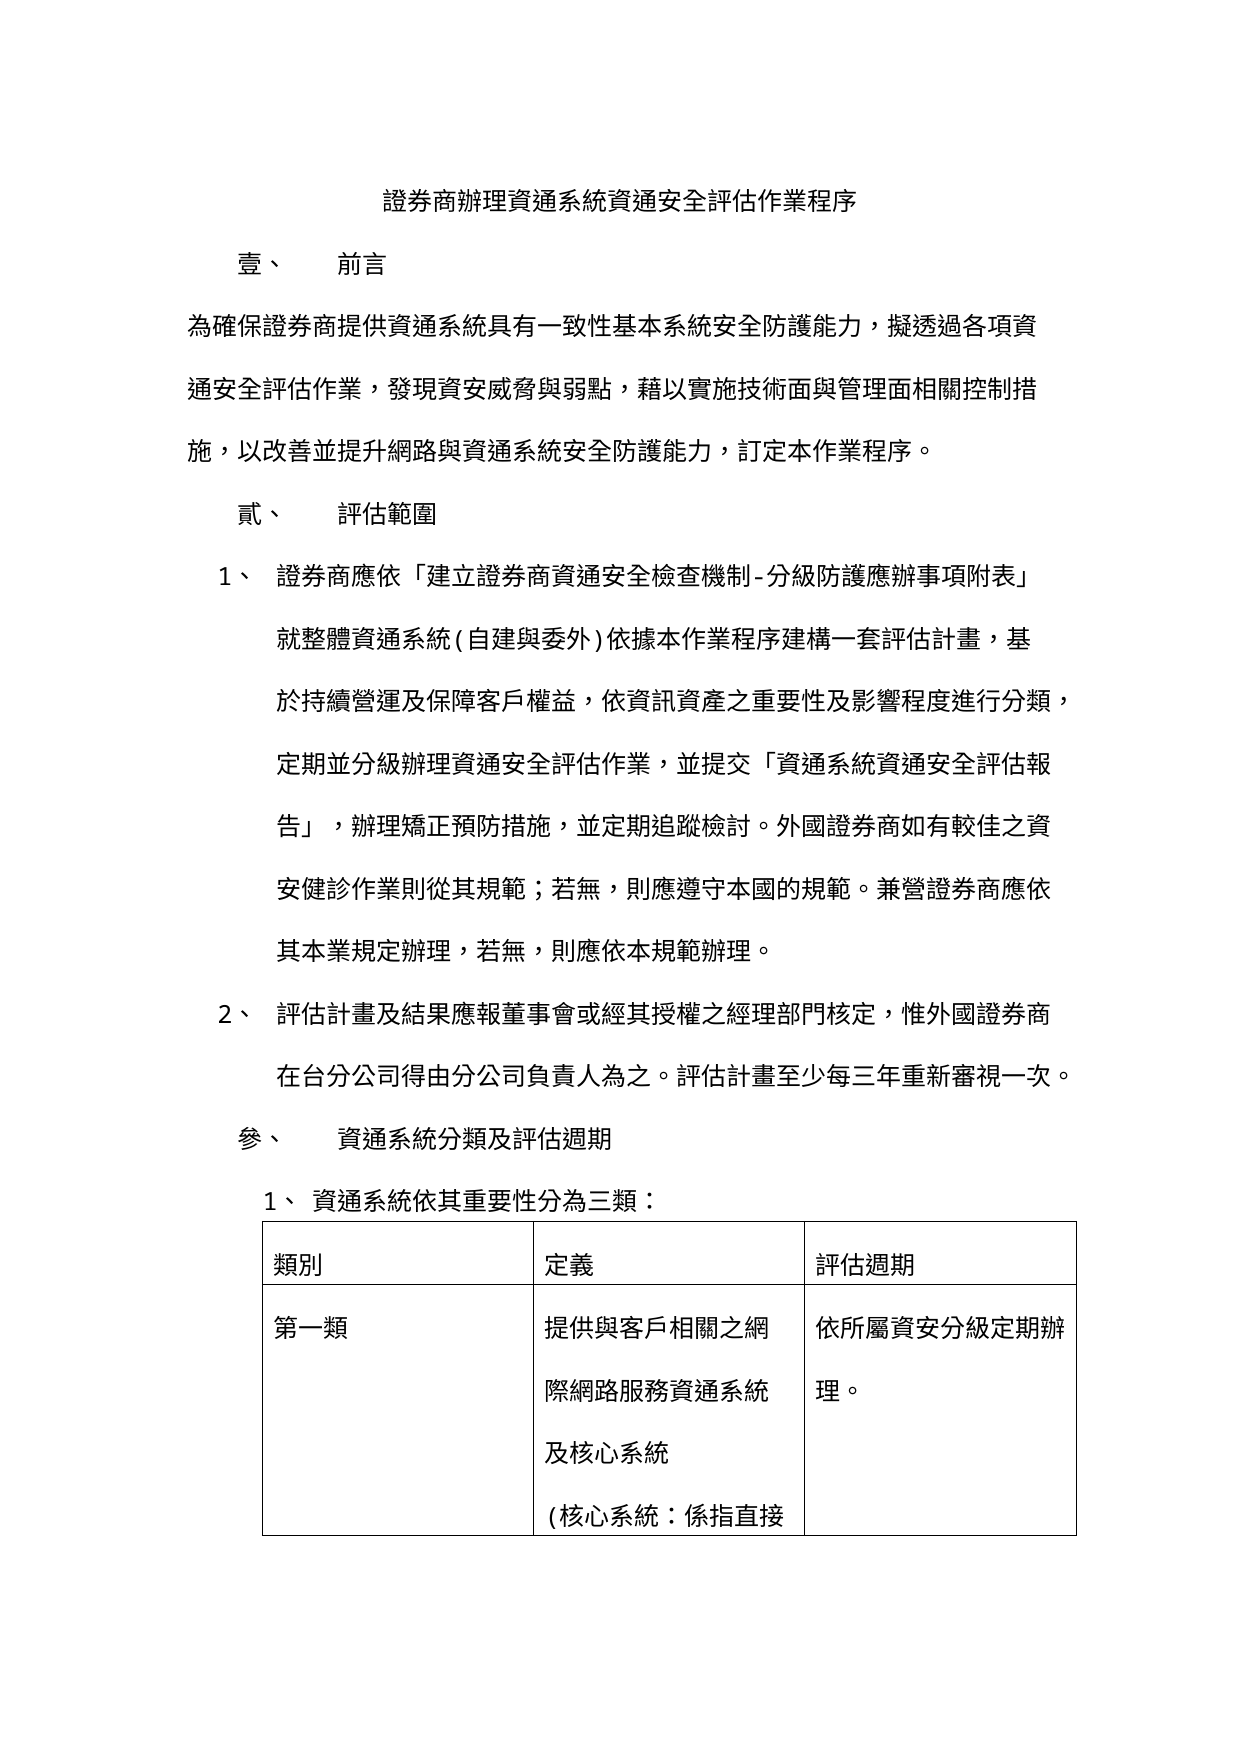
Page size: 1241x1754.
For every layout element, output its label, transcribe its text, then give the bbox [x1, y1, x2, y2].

list 前言 [237, 221, 1053, 283]
list 評估計畫及結果應報董事會或經其授權之經理部門核定，惟外國證券商在台分公司得由分公司負責人為之。評估計畫至少每三年重新審視一次。 [217, 971, 1053, 1096]
table_header 類別 [263, 1222, 533, 1284]
list 評估範圍 [237, 471, 1053, 533]
list 資通系統依其重要性分為三類： [262, 1158, 1053, 1221]
text 為確保證券商提供資通系統具有一致性基本系統安全防護能力，擬透過各項資通安全評估作業，發現資安威脅與弱點，藉以實施技術面與管理面相關控制措施，以改善並提升網路與資通系統安全防護能力，訂定本作業程序。 [187, 283, 1053, 471]
text 證券商辦理資通系統資通安全評估作業程序 [187, 158, 1053, 221]
table_cell 第一類 [263, 1285, 533, 1535]
table_cell 依所屬資安分級定期辦理。 [805, 1285, 1076, 1535]
table_header 定義 [534, 1222, 804, 1284]
table_cell 提供與客戶相關之網際網路服務資通系統及核心系統 (核心系統：係指直接 [534, 1285, 804, 1535]
table_header 評估週期 [805, 1222, 1076, 1284]
list 資通系統分類及評估週期 [237, 1096, 1053, 1158]
list 證券商應依「建立證券商資通安全檢查機制-分級防護應辦事項附表」就整體資通系統(自建與委外)依據本作業程序建構一套評估計畫，基於持續營運及保障客戶權益，依資訊資產之重要性及影響程度進行分類，定期並分級辦理資通安全評估作業，並提交「資通系統資通安全評估報告」，辦理矯正預防措施，並定期追蹤檢討。外國證券商如有較佳之資安健診作業則從其規範；若無，則應遵守本國的規範。兼營證券商應依其本業規定辦理，若無，則應依本規範辦理。 [217, 533, 1053, 971]
